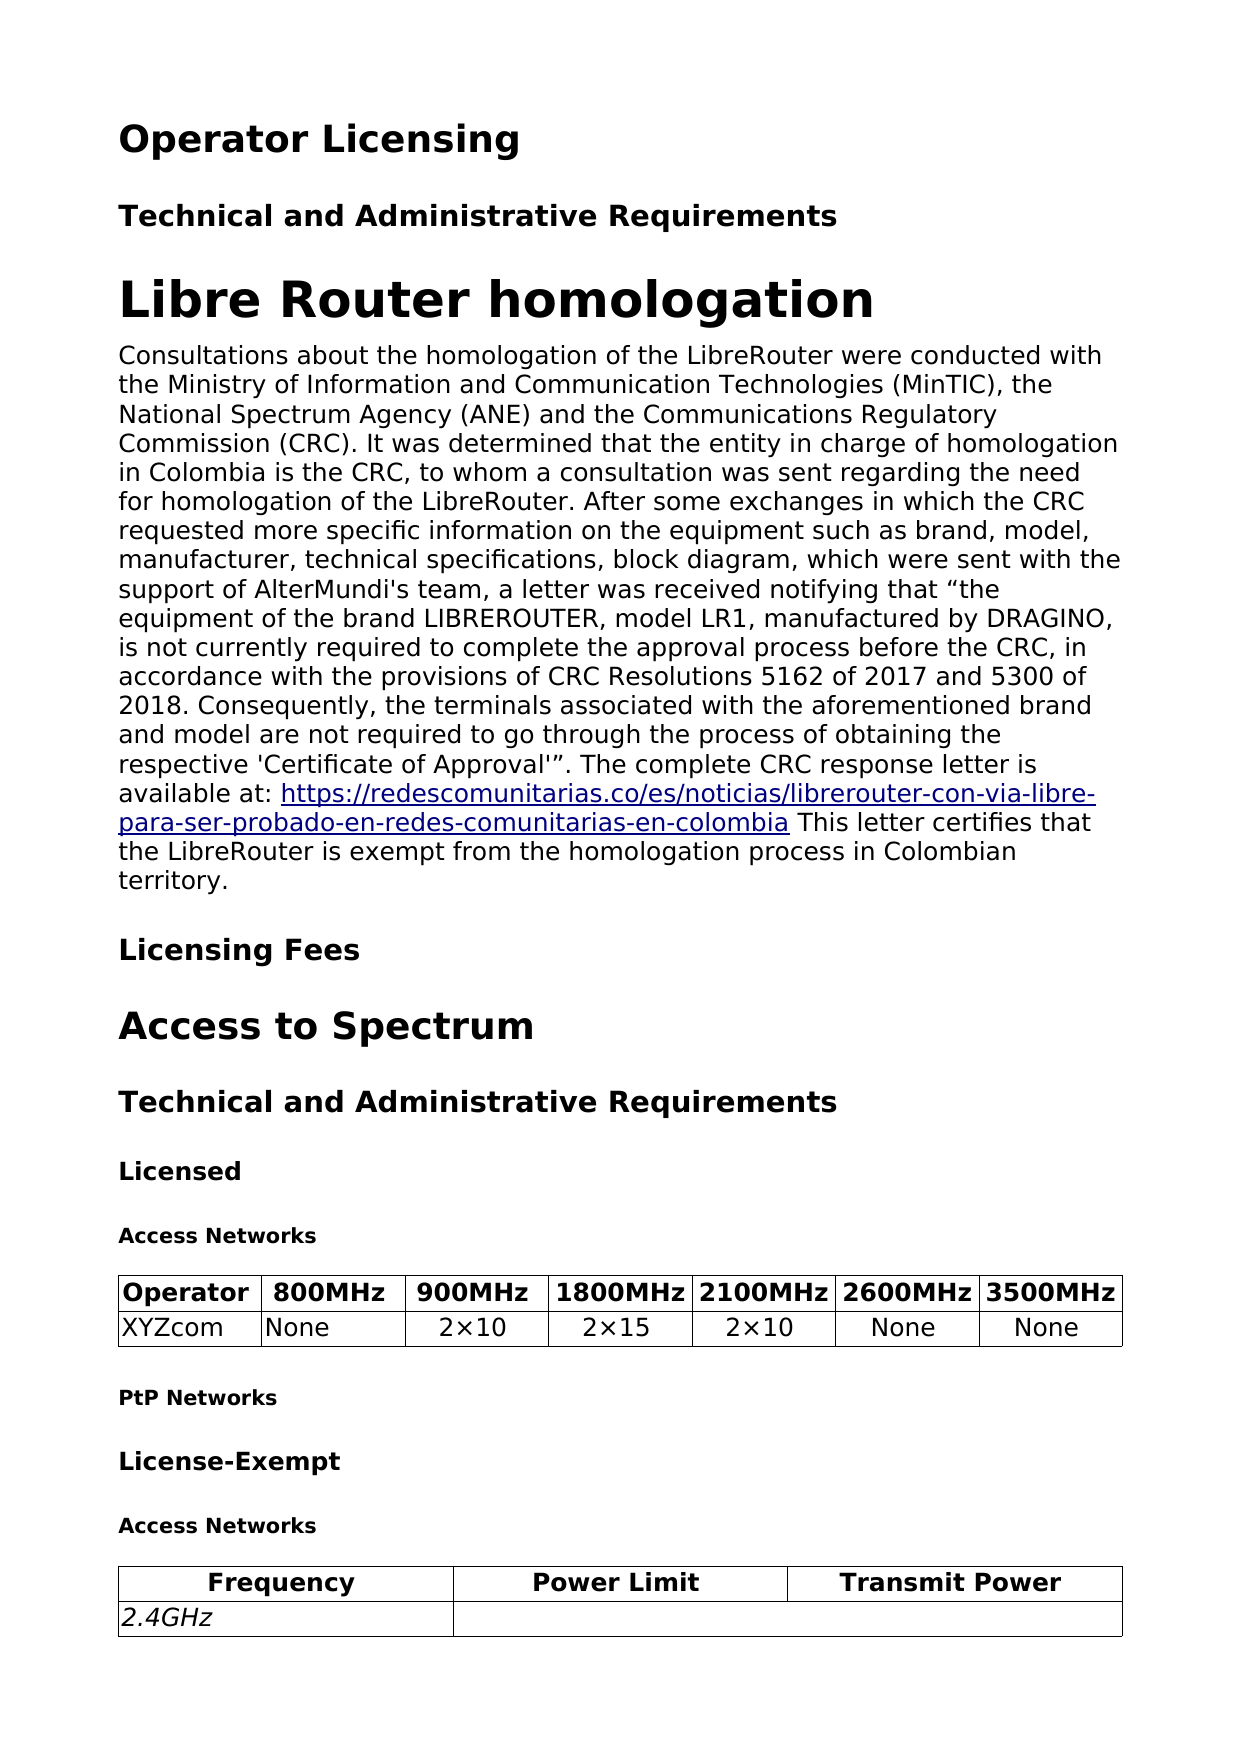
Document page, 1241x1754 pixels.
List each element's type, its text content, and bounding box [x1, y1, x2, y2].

table_cell 2×10 [693, 1312, 835, 1346]
subtitle Libre Router homologation [118, 271, 1122, 329]
table_header 800MHz [262, 1276, 405, 1311]
table_header Transmit Power [788, 1567, 1122, 1601]
table_header 3500MHz [980, 1276, 1122, 1311]
subtitle PtP Networks [118, 1386, 1122, 1410]
subtitle Operator Licensing [118, 118, 1122, 162]
subtitle Licensing Fees [118, 933, 1122, 967]
table_cell None [262, 1312, 405, 1346]
subtitle License-Exempt [118, 1447, 1122, 1476]
table_header 2600MHz [836, 1276, 979, 1311]
table_cell 2.4GHz [119, 1602, 453, 1636]
table_header Frequency [119, 1567, 453, 1601]
subtitle Access to Spectrum [118, 1004, 1122, 1048]
table_cell 2×15 [549, 1312, 692, 1346]
subtitle Access Networks [118, 1224, 1122, 1248]
subtitle Technical and Administrative Requirements [118, 199, 1122, 233]
table_header 1800MHz [549, 1276, 692, 1311]
table_cell None [980, 1312, 1122, 1346]
table_cell None [836, 1312, 979, 1346]
table_header 2100MHz [693, 1276, 835, 1311]
table_cell 2×10 [406, 1312, 548, 1346]
subtitle Technical and Administrative Requirements [118, 1086, 1122, 1120]
table_header Operator [119, 1276, 261, 1311]
table_cell [454, 1602, 1122, 1636]
text Consultations about the homologation of the LibreRouter were conducted with the Ministry of Information and Communication Technologies (MinTIC), the National Spectrum Agency (ANE) and the Communications Regulatory Commission (CRC). It was determined that the entity in charge of homologation in Colombia is the CRC, to whom a consultation was sent regarding the need for homologation of the LibreRouter. After some exchanges in which the CRC requested more specific information on the equipment such as brand, model, manufacturer, technical specifications, block diagram, which were sent with the support of AlterMundi's team, a letter was received notifying that “the equipment of the brand LIBREROUTER, model LR1, manufactured by DRAGINO, is not currently required to complete the approval process before the CRC, in accordance with the provisions of CRC Resolutions 5162 of 2017 and 5300 of 2018. Consequently, the terminals associated with the aforementioned brand and model are not required to go through the process of obtaining the respective 'Certificate of Approval'”. The complete CRC response letter is available at: https://redescomunitarias.co/es/noticias/librerouter-con-via-libre-para-ser-probado-en-redes-comunitarias-en-colombia This letter certifies that the LibreRouter is exempt from the homologation process in Colombian territory. [118, 341, 1122, 896]
table_header 900MHz [406, 1276, 548, 1311]
table_header Power Limit [454, 1567, 787, 1601]
subtitle Access Networks [118, 1514, 1122, 1538]
subtitle Licensed [118, 1157, 1122, 1186]
table_cell XYZcom [119, 1312, 261, 1346]
